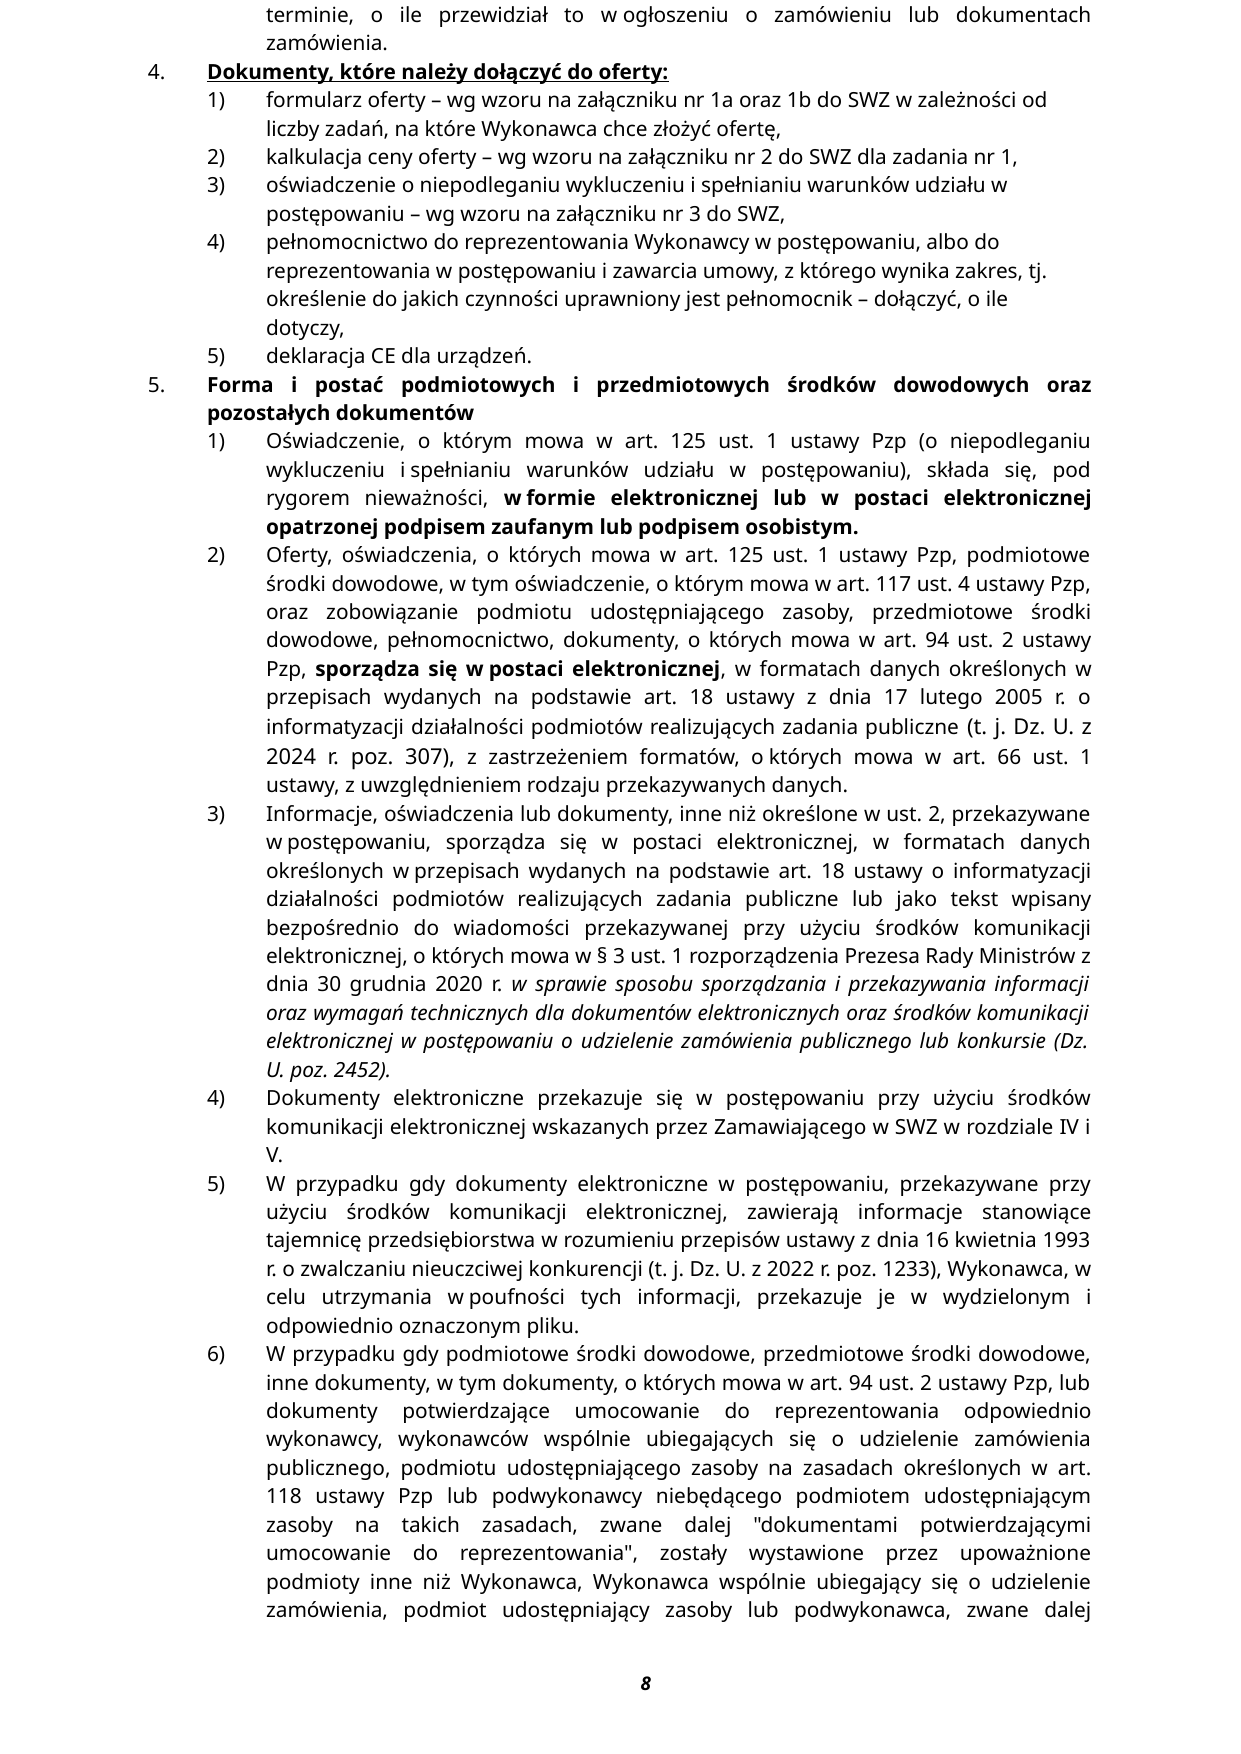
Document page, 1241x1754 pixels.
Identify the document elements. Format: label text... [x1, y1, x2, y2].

list Forma i postać podmiotowych i przedmiotowych środków dowodowych oraz pozostałych dokumentów [148, 370, 1092, 427]
list W przypadku gdy podmiotowe środki dowodowe, przedmiotowe środki dowodowe, inne dokumenty, w tym dokumenty, o których mowa w art. 94 ust. 2 ustawy Pzp, lub dokumenty potwierdzające umocowanie do reprezentowania odpowiednio wykonawcy, wykonawców wspólnie ubiegających się o udzielenie zamówienia publicznego, podmiotu udostępniającego zasoby na zasadach określonych w art. 118 ustawy Pzp lub podwykonawcy niebędącego podmiotem udostępniającym zasoby na takich zasadach, zwane dalej "dokumentami potwierdzającymi umocowanie do reprezentowania", zostały wystawione przez upoważnione podmioty inne niż Wykonawca, Wykonawca wspólnie ubiegający się o udzielenie zamówienia, podmiot udostępniający zasoby lub podwykonawca, zwane dalej [207, 1339, 1092, 1624]
list Oferty, oświadczenia, o których mowa w art. 125 ust. 1 ustawy Pzp, podmiotowe środki dowodowe, w tym oświadczenie, o którym mowa w art. 117 ust. 4 ustawy Pzp, oraz zobowiązanie podmiotu udostępniającego zasoby, przedmiotowe środki dowodowe, pełnomocnictwo, dokumenty, o których mowa w art. 94 ust. 2 ustawy Pzp, sporządza się w postaci elektronicznej, w formatach danych określonych w przepisach wydanych na podstawie art. 18 ustawy z dnia 17 lutego 2005 r. o informatyzacji działalności podmiotów realizujących zadania publiczne (t. j. Dz. U. z 2024 r. poz. 307), z zastrzeżeniem formatów, o których mowa w art. 66 ust. 1 ustawy, z uwzględnieniem rodzaju przekazywanych danych. [207, 540, 1092, 799]
list W przypadku gdy dokumenty elektroniczne w postępowaniu, przekazywane przy użyciu środków komunikacji elektronicznej, zawierają informacje stanowiące tajemnicę przedsiębiorstwa w rozumieniu przepisów ustawy z dnia 16 kwietnia 1993 r. o zwalczaniu nieuczciwej konkurencji (t. j. Dz. U. z 2022 r. poz. 1233), Wykonawca, w celu utrzymania w poufności tych informacji, przekazuje je w wydzielonym i odpowiednio oznaczonym pliku. [207, 1169, 1092, 1339]
list pełnomocnictwo do reprezentowania Wykonawcy w postępowaniu, albo do reprezentowania w postępowaniu i zawarcia umowy, z którego wynika zakres, tj. określenie do jakich czynności uprawniony jest pełnomocnik – dołączyć, o ile dotyczy, [207, 227, 1092, 341]
list Oświadczenie, o którym mowa w art. 125 ust. 1 ustawy Pzp (o niepodleganiu wykluczeniu i spełnianiu warunków udziału w postępowaniu), składa się, pod rygorem nieważności, w formie elektronicznej lub w postaci elektronicznej opatrzonej podpisem zaufanym lub podpisem osobistym. [207, 427, 1092, 540]
list terminie, o ile przewidział to w ogłoszeniu o zamówieniu lub dokumentach zamówienia. [207, 0, 1092, 57]
list kalkulacja ceny oferty – wg wzoru na załączniku nr 2 do SWZ dla zadania nr 1, [207, 142, 1092, 171]
list Informacje, oświadczenia lub dokumenty, inne niż określone w ust. 2, przekazywane w postępowaniu, sporządza się w postaci elektronicznej, w formatach danych określonych w przepisach wydanych na podstawie art. 18 ustawy o informatyzacji działalności podmiotów realizujących zadania publiczne lub jako tekst wpisany bezpośrednio do wiadomości przekazywanej przy użyciu środków komunikacji elektronicznej, o których mowa w § 3 ust. 1 rozporządzenia Prezesa Rady Ministrów z dnia 30 grudnia 2020 r. w sprawie sposobu sporządzania i przekazywania informacji oraz wymagań technicznych dla dokumentów elektronicznych oraz środków komunikacji elektronicznej w postępowaniu o udzielenie zamówienia publicznego lub konkursie (Dz. U. poz. 2452). [207, 799, 1092, 1083]
list Dokumenty elektroniczne przekazuje się w postępowaniu przy użyciu środków komunikacji elektronicznej wskazanych przez Zamawiającego w SWZ w rozdziale IV i V. [207, 1083, 1092, 1169]
list oświadczenie o niepodleganiu wykluczeniu i spełnianiu warunków udziału w postępowaniu – wg wzoru na załączniku nr 3 do SWZ, [207, 171, 1092, 227]
list deklaracja CE dla urządzeń. [207, 341, 1092, 370]
list Dokumenty, które należy dołączyć do oferty: [148, 57, 1092, 85]
list formularz oferty – wg wzoru na załączniku nr 1a oraz 1b do SWZ w zależności od liczby zadań, na które Wykonawca chce złożyć ofertę, [207, 85, 1092, 142]
